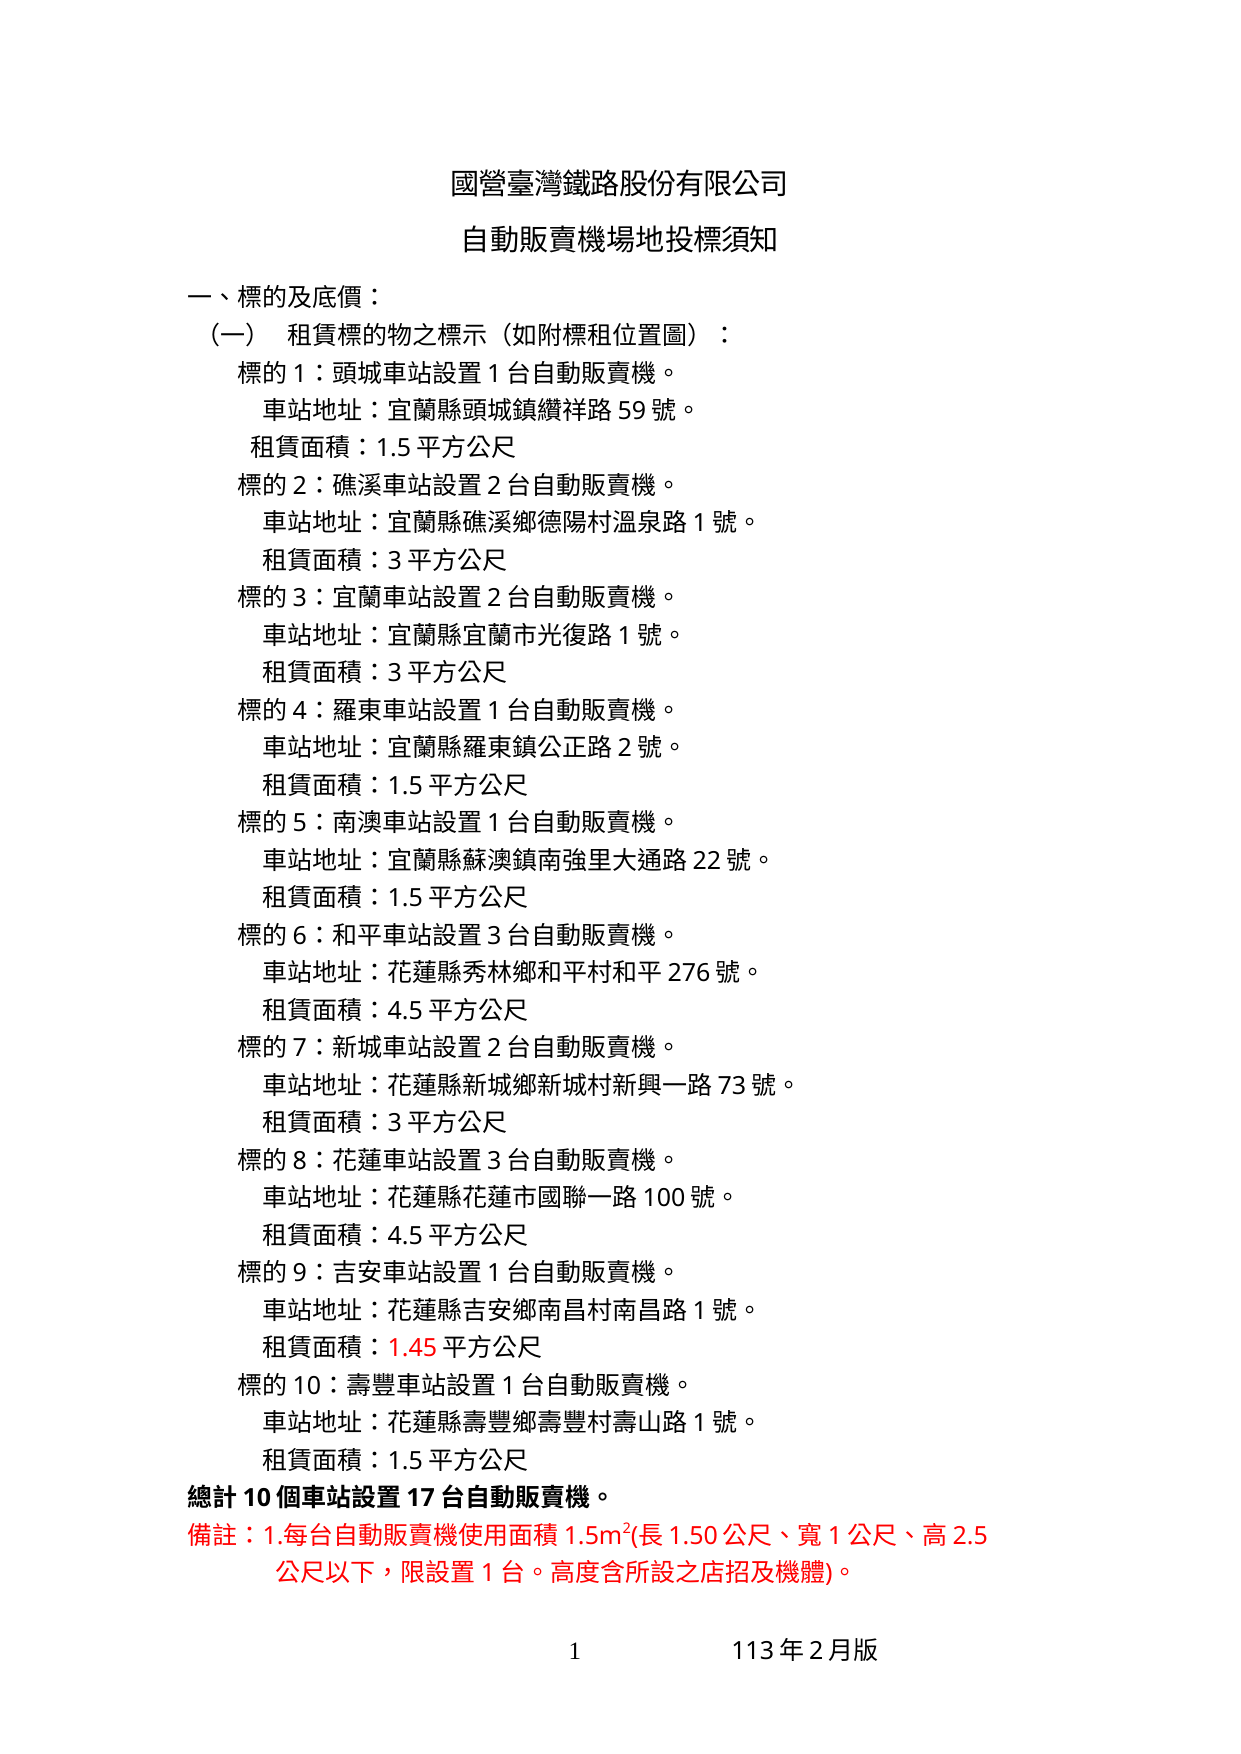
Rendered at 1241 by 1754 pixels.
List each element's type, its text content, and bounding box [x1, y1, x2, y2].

text 標的9：吉安車站設置1台自動販賣機。 [237, 1252, 1053, 1289]
text 標的5：南澳車站設置1台自動販賣機。 [237, 802, 1053, 839]
text 車站地址：宜蘭縣礁溪鄉德陽村溫泉路1號。 [262, 502, 1053, 539]
text 國營臺灣鐵路股份有限公司 [187, 164, 1053, 202]
text 公尺以下，限設置1台。高度含所設之店招及機體)。 [262, 1552, 1053, 1589]
text 租賃面積：4.5平方公尺 [262, 989, 1053, 1027]
text 一、標的及底價： [187, 277, 1053, 314]
text 車站地址：宜蘭縣頭城鎮纘祥路59號。 [262, 389, 1053, 427]
text 車站地址：花蓮縣吉安鄉南昌村南昌路1號。 [262, 1289, 1053, 1327]
text 標的10：壽豐車站設置1台自動販賣機。 [237, 1364, 1053, 1402]
text 租賃面積：1.5平方公尺 [237, 427, 1053, 464]
text 標的6：和平車站設置3台自動販賣機。 [237, 914, 1053, 952]
text 租賃面積：3平方公尺 [262, 652, 1053, 689]
text 租賃面積：1.45平方公尺 [262, 1327, 1053, 1364]
text 標的1：頭城車站設置1台自動販賣機。 [237, 352, 1053, 389]
text 車站地址：花蓮縣秀林鄉和平村和平276號。 [262, 952, 1053, 989]
text 車站地址：花蓮縣壽豐鄉壽豐村壽山路1號。 [262, 1402, 1053, 1439]
text 租賃面積：3平方公尺 [262, 539, 1053, 577]
text 總計10個車站設置17台自動販賣機。 [187, 1477, 1053, 1514]
text 自動販賣機場地投標須知 [187, 221, 1053, 258]
text 租賃面積：3平方公尺 [262, 1102, 1053, 1139]
text 標的7：新城車站設置2台自動販賣機。 [237, 1027, 1053, 1064]
text 租賃面積：1.5平方公尺 [262, 764, 1053, 802]
text 標的3：宜蘭車站設置2台自動販賣機。 [237, 577, 1053, 614]
text 車站地址：宜蘭縣宜蘭市光復路1號。 [262, 614, 1053, 652]
text 租賃面積：1.5平方公尺 [262, 877, 1053, 914]
text 標的4：羅東車站設置1台自動販賣機。 [237, 689, 1053, 727]
text 標的2：礁溪車站設置2台自動販賣機。 [237, 464, 1053, 502]
list 租賃標的物之標示（如附標租位置圖）： [195, 314, 1051, 352]
text 標的8：花蓮車站設置3台自動販賣機。 [237, 1139, 1053, 1177]
text 車站地址：花蓮縣新城鄉新城村新興一路73號。 [262, 1064, 1053, 1102]
text 租賃面積：1.5平方公尺 [262, 1439, 1053, 1477]
text 備註：1.每台自動販賣機使用面積1.5m2(長1.50公尺、寬1公尺、高 2.5 [187, 1514, 1053, 1552]
text 租賃面積：4.5平方公尺 [262, 1214, 1053, 1252]
text 車站地址：花蓮縣花蓮市國聯一路100號。 [262, 1177, 1053, 1214]
text 車站地址：宜蘭縣羅東鎮公正路2號。 [262, 727, 1053, 764]
text 車站地址：宜蘭縣蘇澳鎮南強里大通路22號。 [262, 839, 1053, 877]
